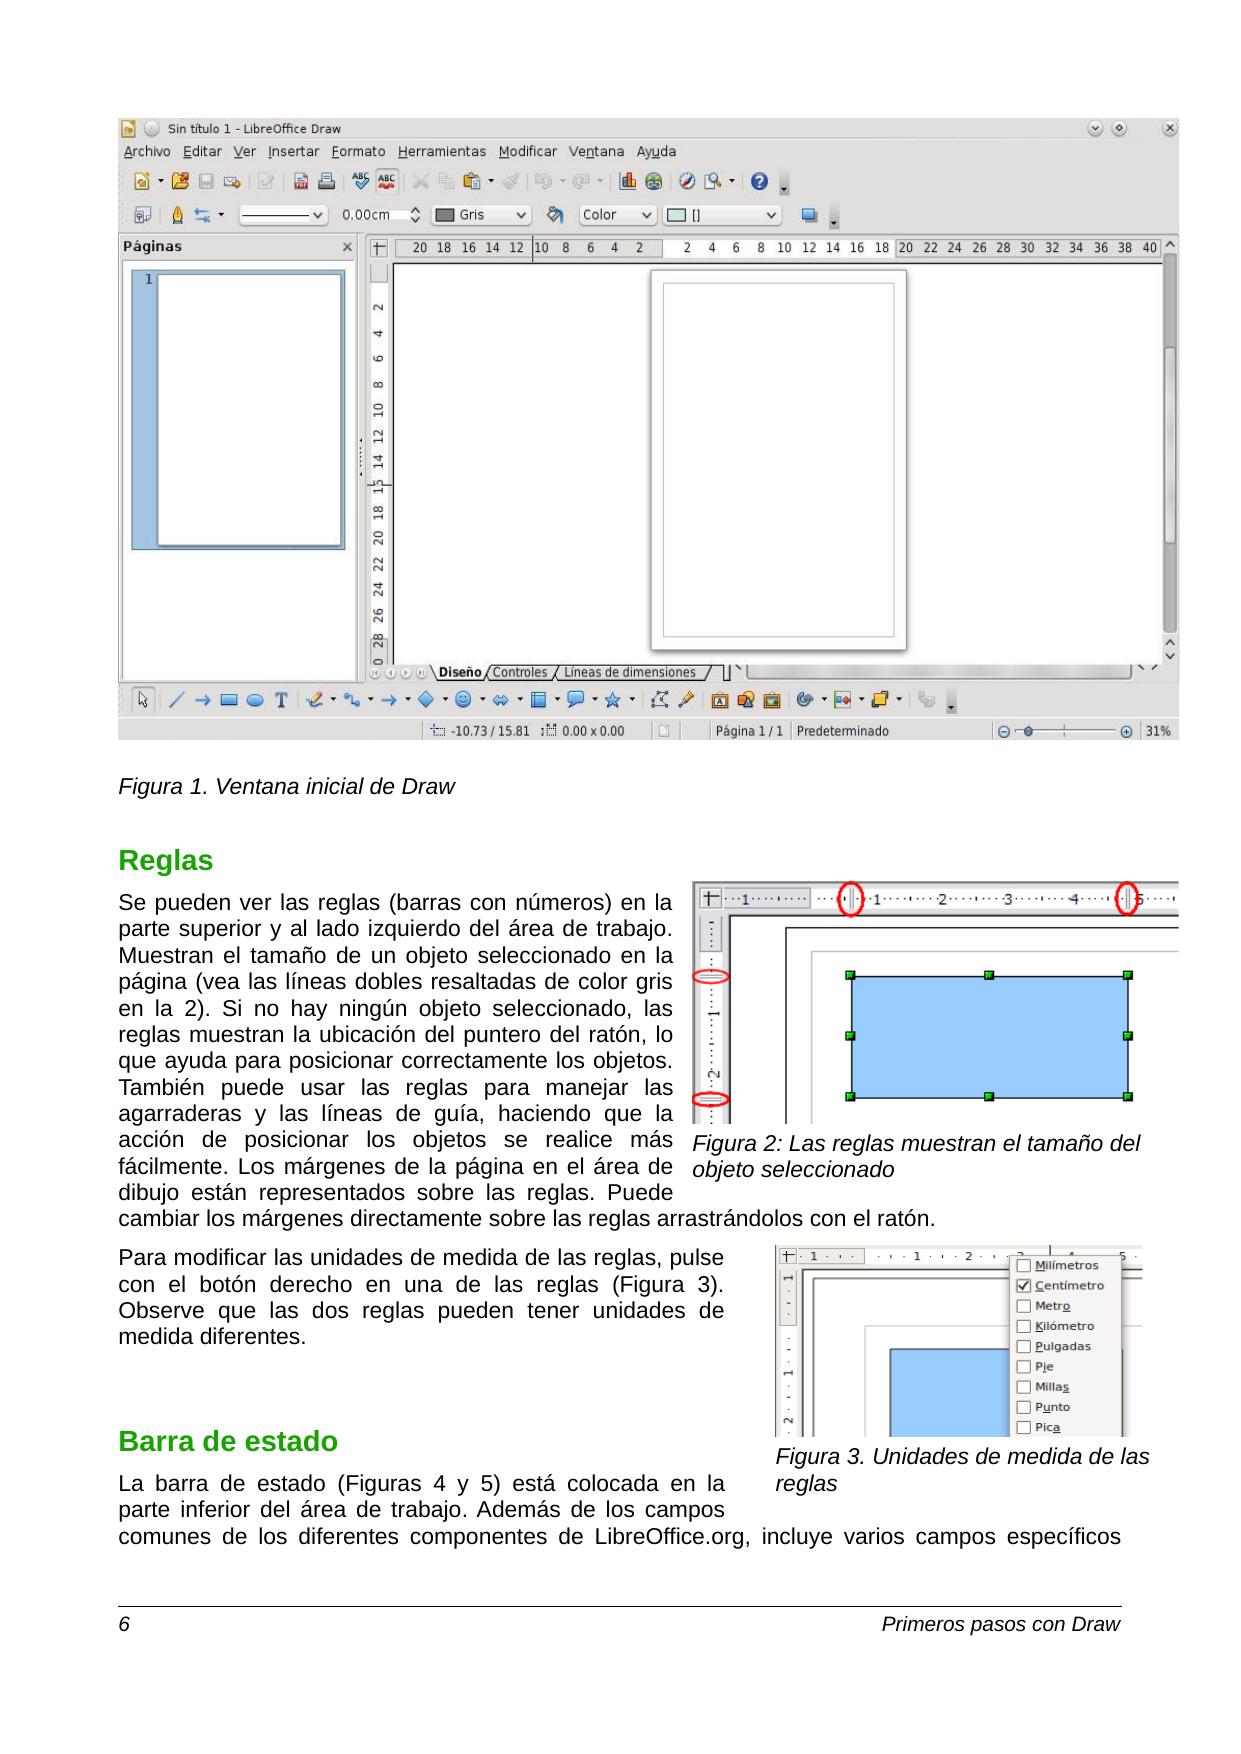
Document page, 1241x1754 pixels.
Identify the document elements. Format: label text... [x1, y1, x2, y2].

text Se pueden ver las reglas (barras con números) en la parte superior y al lado izquierdo del área de trabajo. Muestran el tamaño de un objeto seleccionado en la página (vea las líneas dobles resaltadas de color gris en la Figura 2). Si no hay ningún objeto seleccionado, las reglas muestran la ubicación del puntero del ratón, lo que ayuda para posicionar correctamente los objetos. También puede usar las reglas para manejar las agarraderas y las líneas de guía, haciendo que la acción de posicionar los objetos se realice más fácilmente. Los márgenes de la página en el área de dibujo están representados sobre las reglas. Puede cambiar los márgenes directamente sobre las reglas arrastrándolos con el ratón. [118, 889, 1122, 1232]
text Figura 3. Unidades de medida de las reglas [775, 1443, 1189, 1496]
picture [775, 1245, 1143, 1437]
picture [118, 118, 1180, 740]
text Figura 2: Las reglas muestran el tamaño del objeto seleccionado [692, 1130, 1179, 1182]
subtitle Barra de estado [118, 1424, 775, 1457]
subtitle [692, 1124, 1179, 1130]
text Figura 1. Ventana inicial de Draw [118, 773, 1179, 799]
text Para modificar las unidades de medida de las reglas, pulse con el botón derecho en una de las reglas (Figura 3). Observe que las dos reglas pueden tener unidades de medida diferentes. [118, 1244, 1122, 1349]
text [775, 1245, 1189, 1443]
subtitle Reglas [118, 843, 1122, 877]
text [775, 1496, 1189, 1505]
picture [692, 881, 1179, 1124]
text La barra de estado (Figuras 4 y 5) está colocada en la parte inferior del área de trabajo. Además de los campos comunes de los diferentes componentes de LibreOffice.org, incluye varios campos específicos [118, 1470, 1122, 1549]
